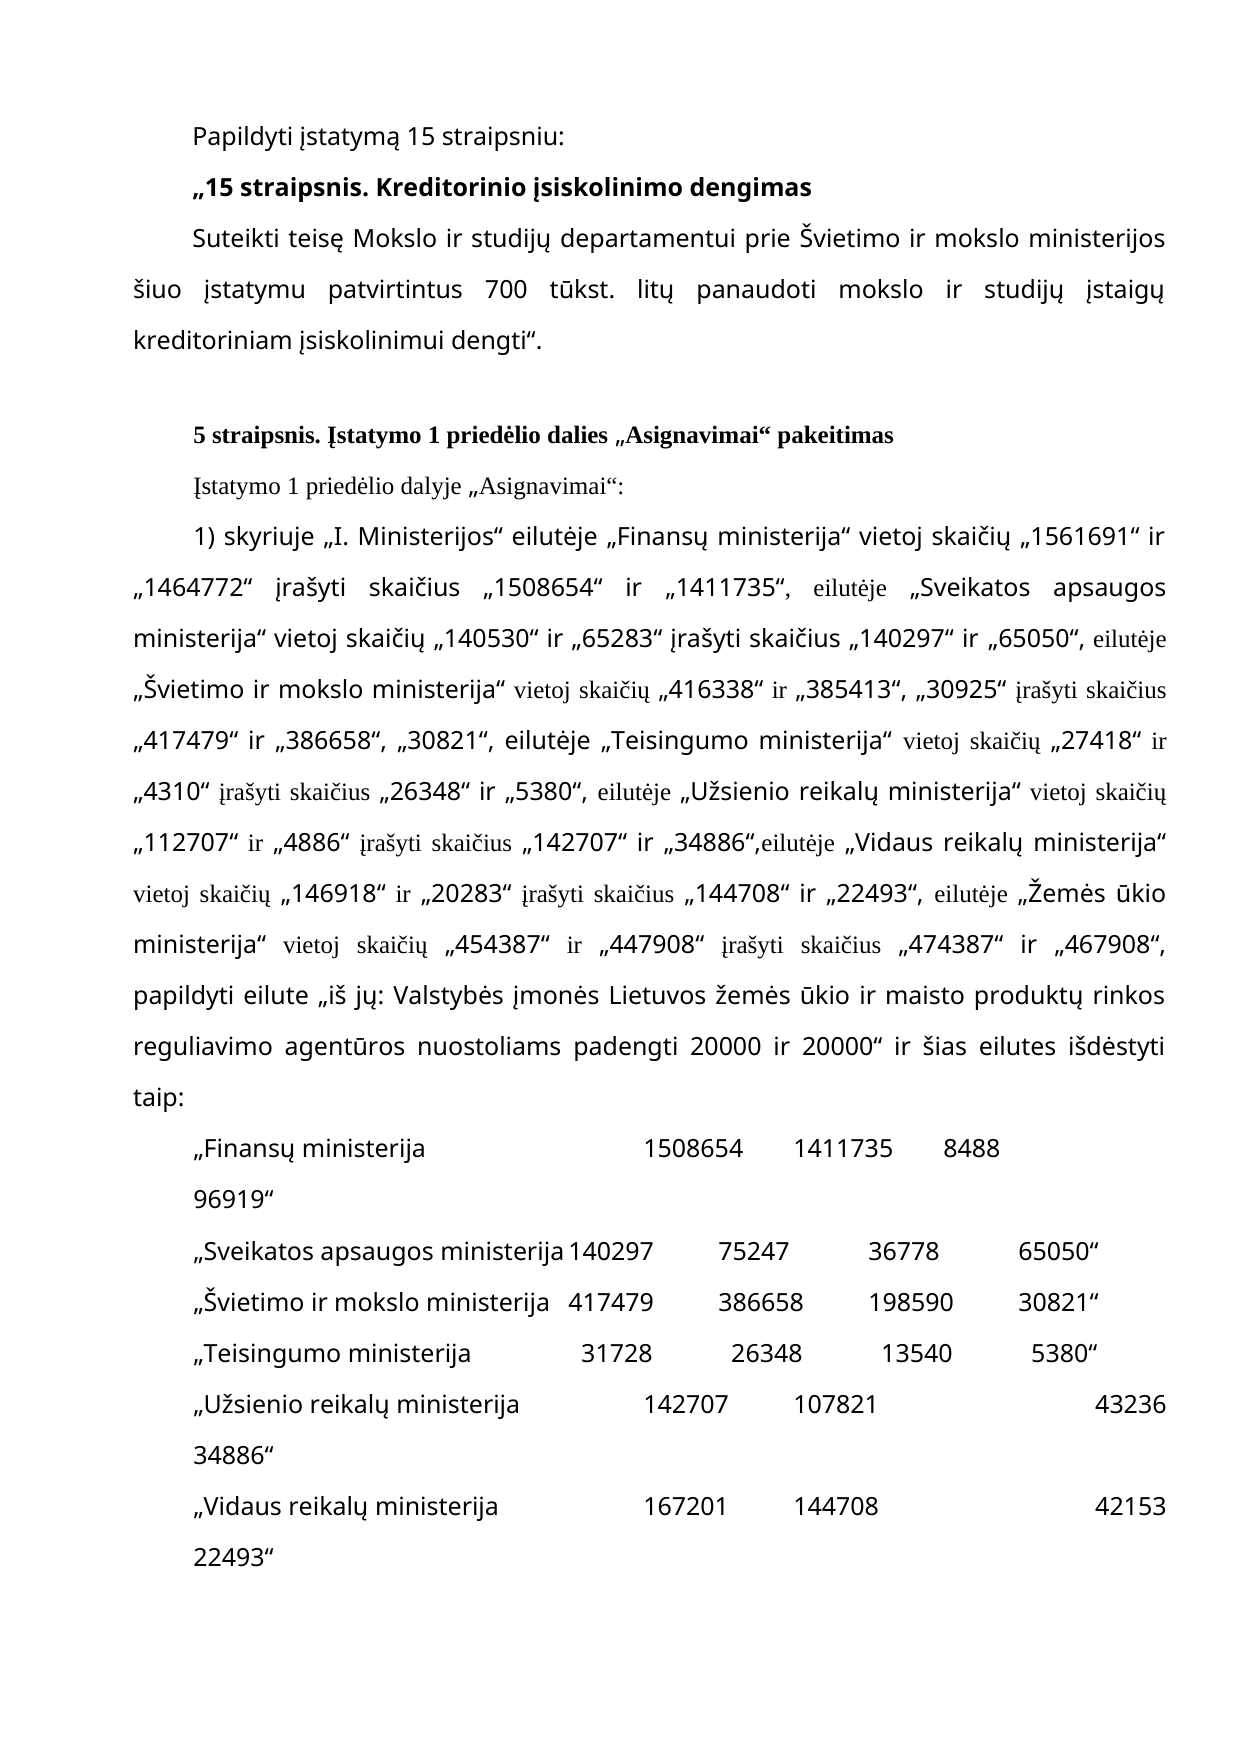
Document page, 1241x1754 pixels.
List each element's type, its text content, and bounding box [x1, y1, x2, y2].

text „Vidaus reikalų ministerija 167201 144708 42153 22493“ [118, 1488, 1167, 1573]
text „Teisingumo ministerija 31728 26348 13540 5380“ [118, 1335, 1167, 1369]
text „15 straipsnis. Kreditorinio įsiskolinimo dengimas [133, 169, 1167, 203]
text „Švietimo ir mokslo ministerija 417479 386658 198590 30821“ [118, 1284, 1167, 1318]
text 5 straipsnis. Įstatymo 1 priedėlio dalies „Asignavimai“ pakeitimas [118, 417, 1167, 451]
text Suteikti teisę Mokslo ir studijų departamentui prie Švietimo ir mokslo ministerijos šiuo įstatymu patvirtintus 700 tūkst. litų panaudoti mokslo ir studijų įstaigų kreditoriniam įsiskolinimui dengti“. [133, 220, 1167, 356]
text Papildyti įstatymą 15 straipsniu: [133, 118, 1167, 152]
text „Sveikatos apsaugos ministerija 140297 75247 36778 65050“ [118, 1233, 1167, 1267]
text 1) skyriuje „I. Ministerijos“ eilutėje „Finansų ministerija“ vietoj skaičių „1561691“ ir „1464772“ įrašyti skaičius „1508654“ ir „1411735“, eilutėje „Sveikatos apsaugos ministerija“ vietoj skaičių „140530“ ir „65283“ įrašyti skaičius „140297“ ir „65050“, eilutėje „Švietimo ir mokslo ministerija“ vietoj skaičių „416338“ ir „385413“, „30925“ įrašyti skaičius „417479“ ir „386658“, „30821“, eilutėje „Teisingumo ministerija“ vietoj skaičių „27418“ ir „4310“ įrašyti skaičius „26348“ ir „5380“, eilutėje „Užsienio reikalų ministerija“ vietoj skaičių „112707“ ir „4886“ įrašyti skaičius „142707“ ir „34886“,eilutėje „Vidaus reikalų ministerija“ vietoj skaičių „146918“ ir „20283“ įrašyti skaičius „144708“ ir „22493“, eilutėje „Žemės ūkio ministerija“ vietoj skaičių „454387“ ir „447908“ įrašyti skaičius „474387“ ir „467908“, papildyti eilute „iš jų: Valstybės įmonės Lietuvos žemės ūkio ir maisto produktų rinkos reguliavimo agentūros nuostoliams padengti 20000 ir 20000“ ir šias eilutes išdėstyti taip: [133, 519, 1167, 1114]
text Įstatymo 1 priedėlio dalyje „Asignavimai“: [118, 468, 1167, 502]
text „Finansų ministerija 1508654 1411735 8488 96919“ [118, 1131, 1167, 1216]
text „Užsienio reikalų ministerija 142707 107821 43236 34886“ [118, 1386, 1167, 1471]
